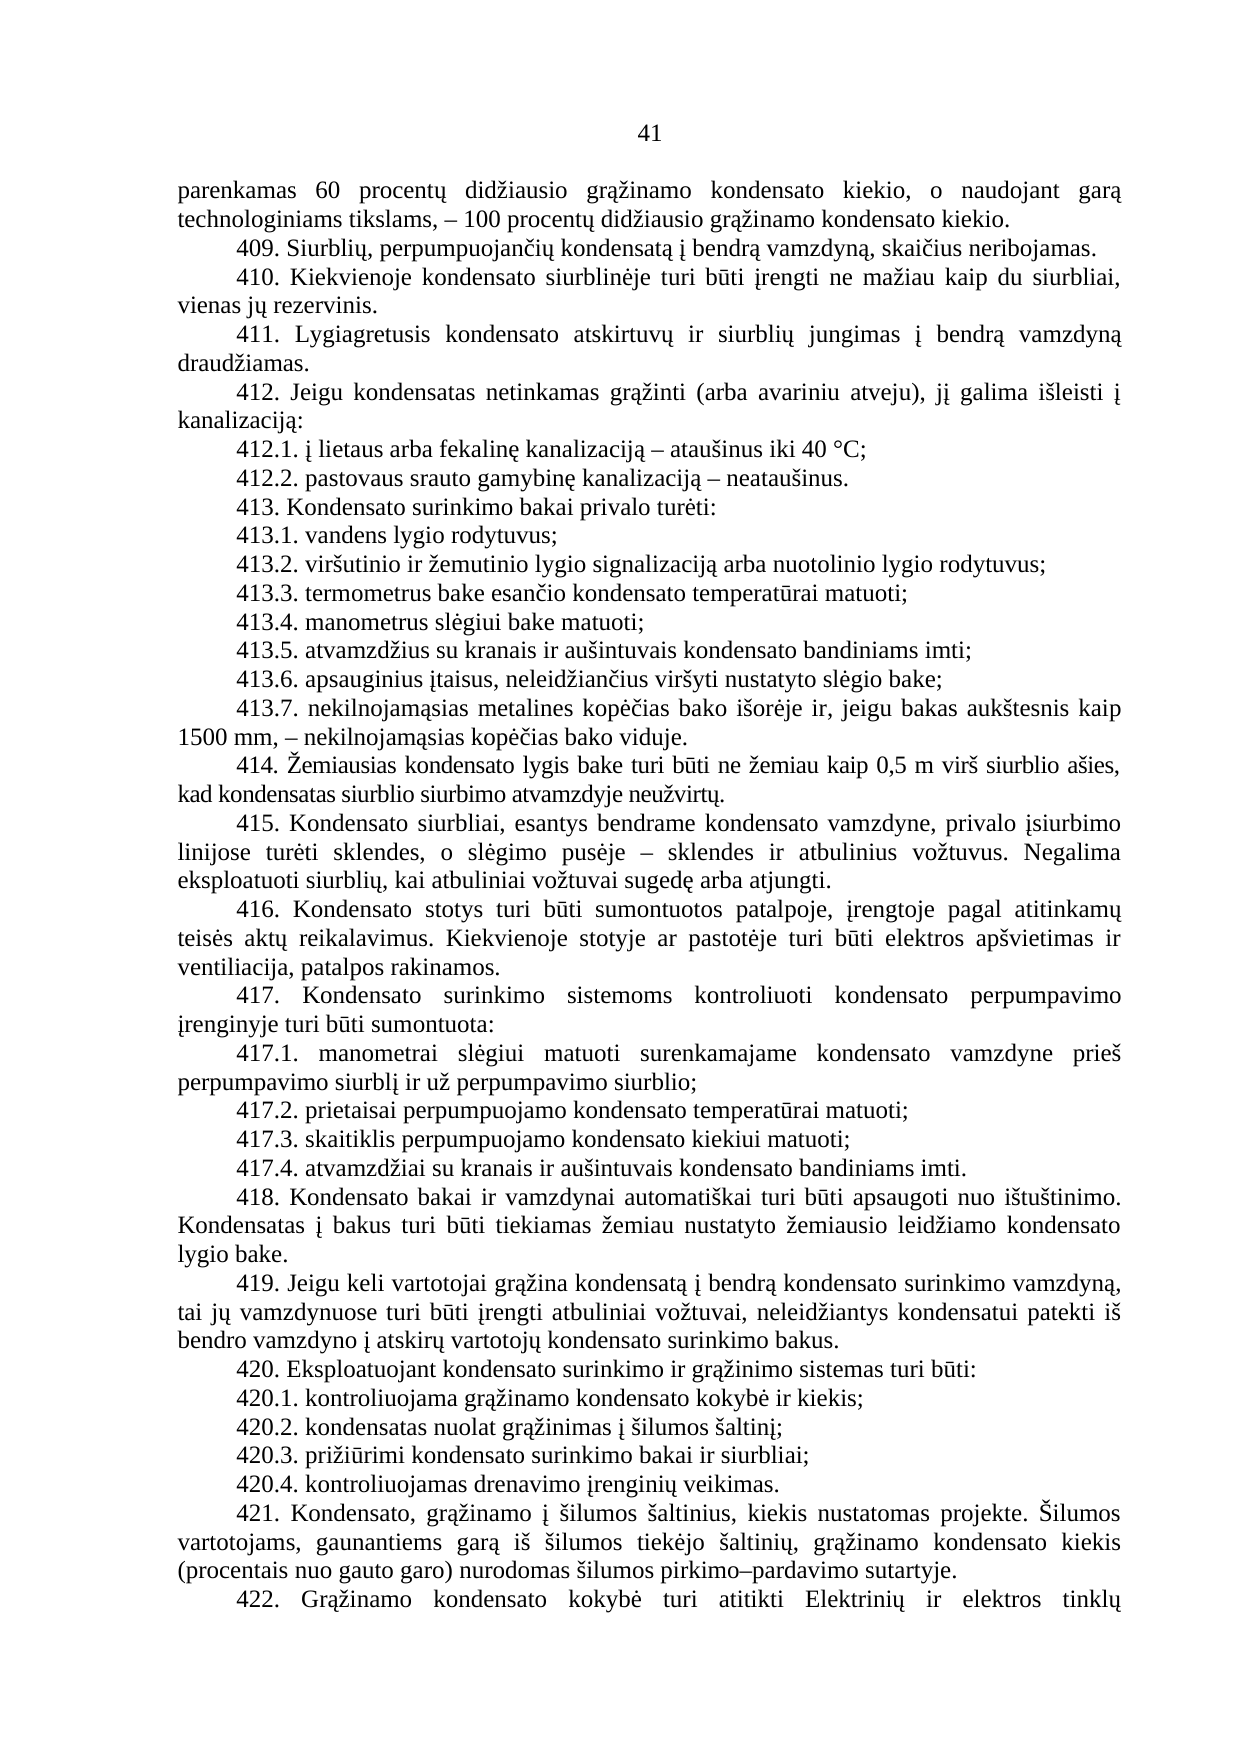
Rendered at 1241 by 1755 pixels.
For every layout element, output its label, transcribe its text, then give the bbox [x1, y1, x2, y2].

text 412.1. į lietaus arba fekalinę kanalizaciją – ataušinus iki 40 °C; [177, 434, 1122, 463]
text 413.5. atvamzdžius su kranais ir aušintuvais kondensato bandiniams imti; [177, 636, 1122, 664]
text 421. Kondensato, grąžinamo į šilumos šaltinius, kiekis nustatomas projekte. Šilumos vartotojams, gaunantiems garą iš šilumos tiekėjo šaltinių, grąžinamo kondensato kiekis (procentais nuo gauto garo) nurodomas šilumos pirkimo–pardavimo sutartyje. [177, 1498, 1122, 1584]
text 417.3. skaitiklis perpumpuojamo kondensato kiekiui matuoti; [177, 1124, 1122, 1153]
text 413.4. manometrus slėgiui bake matuoti; [177, 607, 1122, 636]
text 420.3. prižiūrimi kondensato surinkimo bakai ir siurbliai; [177, 1441, 1122, 1469]
text 412. Jeigu kondensatas netinkamas grąžinti (arba avariniu atveju), jį galima išleisti į kanalizaciją: [177, 377, 1122, 434]
text 413.6. apsauginius įtaisus, neleidžiančius viršyti nustatyto slėgio bake; [177, 664, 1122, 693]
text 413.3. termometrus bake esančio kondensato temperatūrai matuoti; [177, 578, 1122, 607]
text 414. Žemiausias kondensato lygis bake turi būti ne žemiau kaip 0,5 m virš siurblio ašies, kad kondensatas siurblio siurbimo atvamzdyje neužvirtų. [177, 751, 1122, 808]
text 422. Grąžinamo kondensato kokybė turi atitikti Elektrinių ir elektros tinklų [177, 1584, 1122, 1613]
text 420.2. kondensatas nuolat grąžinimas į šilumos šaltinį; [177, 1412, 1122, 1441]
text 412.2. pastovaus srauto gamybinę kanalizaciją – neataušinus. [177, 463, 1122, 492]
text 417. Kondensato surinkimo sistemoms kontroliuoti kondensato perpumpavimo įrenginyje turi būti sumontuota: [177, 981, 1122, 1038]
text 417.2. prietaisai perpumpuojamo kondensato temperatūrai matuoti; [177, 1096, 1122, 1124]
text 413.2. viršutinio ir žemutinio lygio signalizaciją arba nuotolinio lygio rodytuvus; [177, 549, 1122, 578]
text 418. Kondensato bakai ir vamzdynai automatiškai turi būti apsaugoti nuo ištuštinimo. Kondensatas į bakus turi būti tiekiamas žemiau nustatyto žemiausio leidžiamo kondensato lygio bake. [177, 1182, 1122, 1268]
text 417.1. manometrai slėgiui matuoti surenkamajame kondensato vamzdyne prieš perpumpavimo siurblį ir už perpumpavimo siurblio; [177, 1038, 1122, 1096]
text 413.1. vandens lygio rodytuvus; [177, 521, 1122, 549]
text 417.4. atvamzdžiai su kranais ir aušintuvais kondensato bandiniams imti. [177, 1153, 1122, 1182]
text parenkamas 60 procentų didžiausio grąžinamo kondensato kiekio, o naudojant garą technologiniams tikslams, – 100 procentų didžiausio grąžinamo kondensato kiekio. [177, 176, 1122, 233]
text 410. Kiekvienoje kondensato siurblinėje turi būti įrengti ne mažiau kaip du siurbliai, vienas jų rezervinis. [177, 262, 1122, 319]
text 420. Eksploatuojant kondensato surinkimo ir grąžinimo sistemas turi būti: [177, 1354, 1122, 1383]
text 413. Kondensato surinkimo bakai privalo turėti: [177, 492, 1122, 521]
text 411. Lygiagretusis kondensato atskirtuvų ir siurblių jungimas į bendrą vamzdyną draudžiamas. [177, 319, 1122, 377]
text 420.1. kontroliuojama grąžinamo kondensato kokybė ir kiekis; [177, 1383, 1122, 1412]
text 420.4. kontroliuojamas drenavimo įrenginių veikimas. [177, 1469, 1122, 1498]
text 409. Siurblių, perpumpuojančių kondensatą į bendrą vamzdyną, skaičius neribojamas. [177, 233, 1122, 262]
text 413.7. nekilnojamąsias metalines kopėčias bako išorėje ir, jeigu bakas aukštesnis kaip 1500 mm, – nekilnojamąsias kopėčias bako viduje. [177, 693, 1122, 751]
text 415. Kondensato siurbliai, esantys bendrame kondensato vamzdyne, privalo įsiurbimo linijose turėti sklendes, o slėgimo pusėje – sklendes ir atbulinius vožtuvus. Negalima eksploatuoti siurblių, kai atbuliniai vožtuvai sugedę arba atjungti. [177, 808, 1122, 894]
text 416. Kondensato stotys turi būti sumontuotos patalpoje, įrengtoje pagal atitinkamų teisės aktų reikalavimus. Kiekvienoje stotyje ar pastotėje turi būti elektros apšvietimas ir ventiliacija, patalpos rakinamos. [177, 894, 1122, 981]
text 419. Jeigu keli vartotojai grąžina kondensatą į bendrą kondensato surinkimo vamzdyną, tai jų vamzdynuose turi būti įrengti atbuliniai vožtuvai, neleidžiantys kondensatui patekti iš bendro vamzdyno į atskirų vartotojų kondensato surinkimo bakus. [177, 1268, 1122, 1354]
